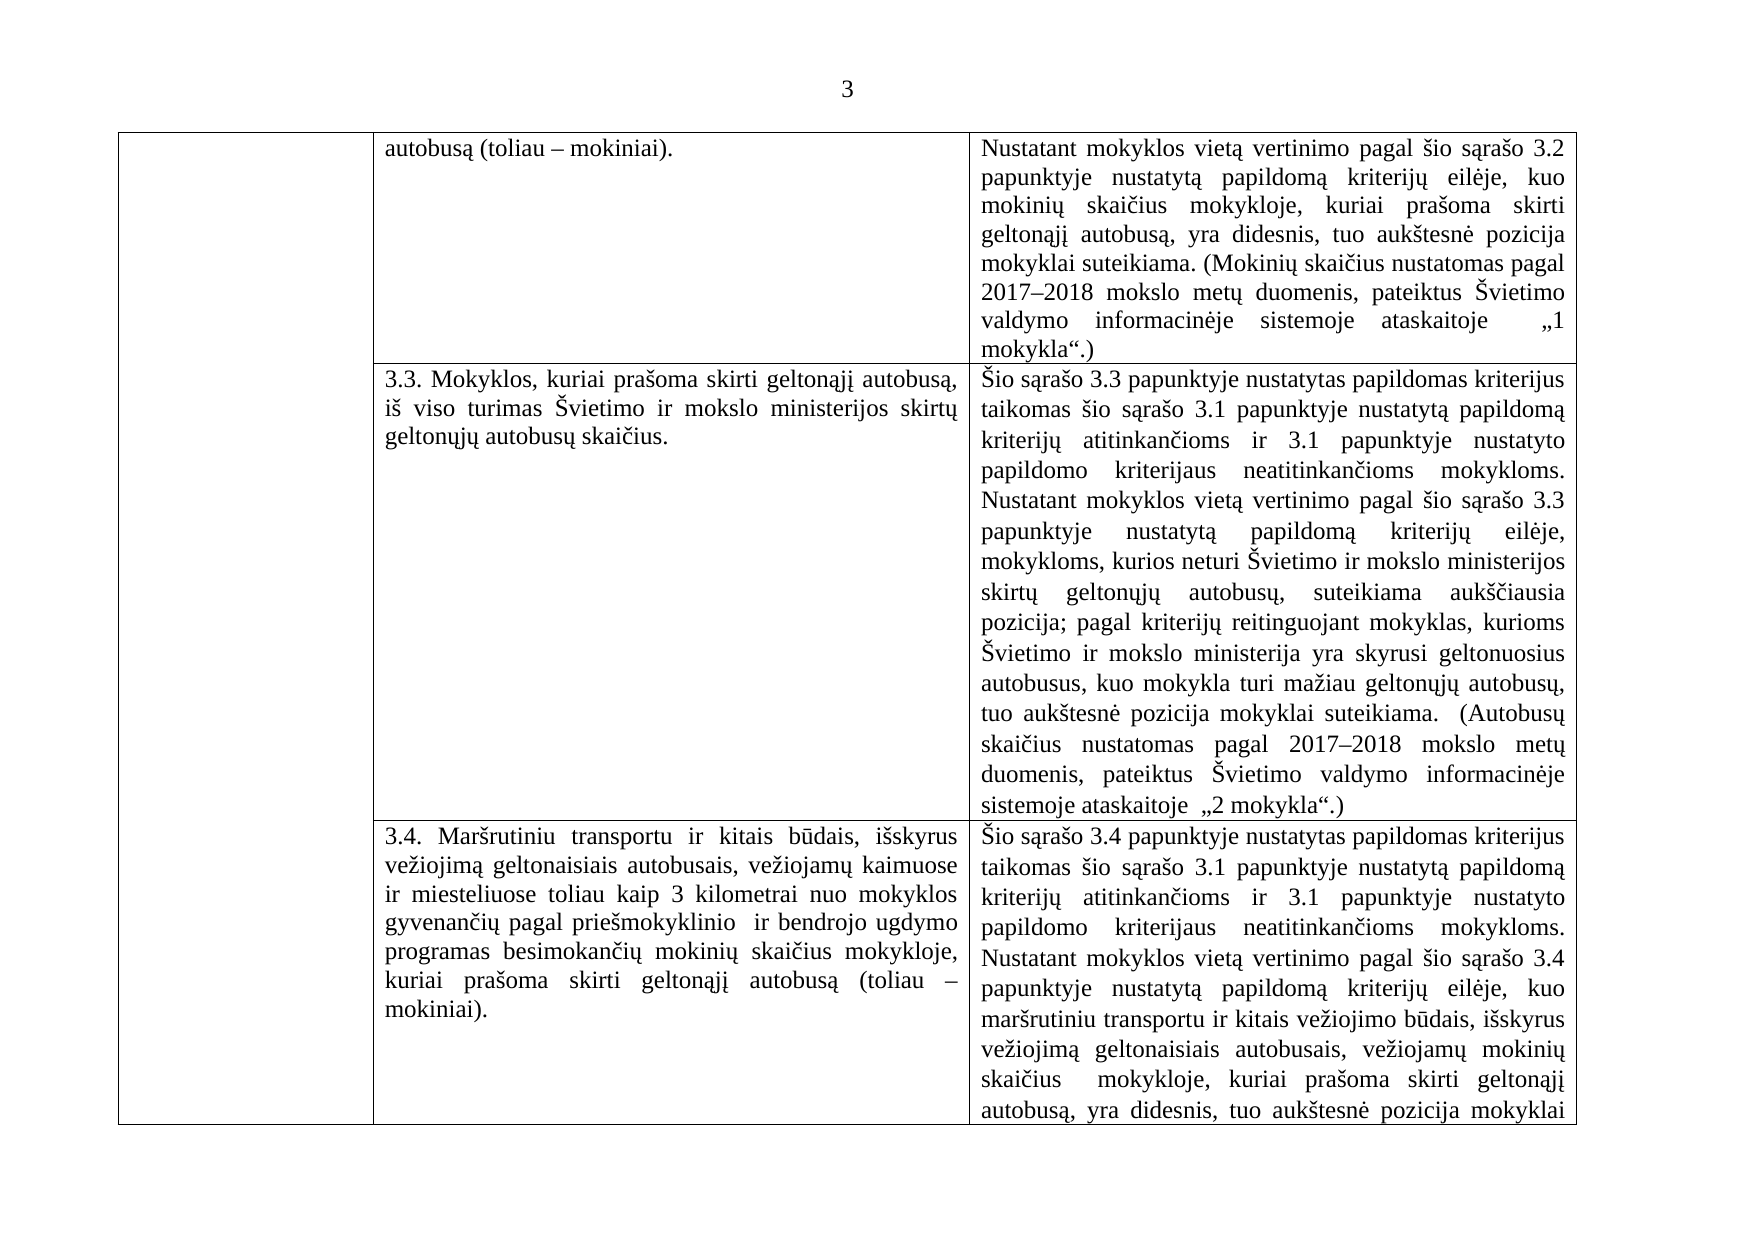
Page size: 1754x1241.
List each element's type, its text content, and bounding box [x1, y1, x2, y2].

table_cell autobusą (toliau – mokiniai). [374, 133, 969, 363]
table_cell Šio sąrašo 3.4 papunktyje nustatytas papildomas kriterijus taikomas šio sąrašo 3.1 papunktyje nustatytą papildomą kriterijų atitinkančioms ir 3.1 papunktyje nustatyto papildomo kriterijaus neatitinkančioms mokykloms. Nustatant mokyklos vietą vertinimo pagal šio sąrašo 3.4 papunktyje nustatytą papildomą kriterijų eilėje, kuo maršrutiniu transportu ir kitais vežiojimo būdais, išskyrus vežiojimą geltonaisiais autobusais, vežiojamų mokinių skaičius mokykloje, kuriai prašoma skirti geltonąjį autobusą, yra didesnis, tuo aukštesnė pozicija mokyklai [970, 821, 1576, 1124]
table_cell 3.3. Mokyklos, kuriai prašoma skirti geltonąjį autobusą, iš viso turimas Švietimo ir mokslo ministerijos skirtų geltonųjų autobusų skaičius. [374, 364, 969, 820]
table_cell Šio sąrašo 3.3 papunktyje nustatytas papildomas kriterijus taikomas šio sąrašo 3.1 papunktyje nustatytą papildomą kriterijų atitinkančioms ir 3.1 papunktyje nustatyto papildomo kriterijaus neatitinkančioms mokykloms. Nustatant mokyklos vietą vertinimo pagal šio sąrašo 3.3 papunktyje nustatytą papildomą kriterijų eilėje, mokykloms, kurios neturi Švietimo ir mokslo ministerijos skirtų geltonųjų autobusų, suteikiama aukščiausia pozicija; pagal kriterijų reitinguojant mokyklas, kurioms Švietimo ir mokslo ministerija yra skyrusi geltonuosius autobusus, kuo mokykla turi mažiau geltonųjų autobusų, tuo aukštesnė pozicija mokyklai suteikiama. (Autobusų skaičius nustatomas pagal 2017–2018 mokslo metų duomenis, pateiktus Švietimo valdymo informacinėje sistemoje ataskaitoje „2 mokykla“.) [970, 364, 1576, 820]
table_cell [119, 133, 373, 1124]
table_cell 3.4. Maršrutiniu transportu ir kitais būdais, išskyrus vežiojimą geltonaisiais autobusais, vežiojamų kaimuose ir miesteliuose toliau kaip 3 kilometrai nuo mokyklos gyvenančių pagal priešmokyklinio ir bendrojo ugdymo programas besimokančių mokinių skaičius mokykloje, kuriai prašoma skirti geltonąjį autobusą (toliau – mokiniai). [374, 821, 969, 1124]
table_cell Nustatant mokyklos vietą vertinimo pagal šio sąrašo 3.2 papunktyje nustatytą papildomą kriterijų eilėje, kuo mokinių skaičius mokykloje, kuriai prašoma skirti geltonąjį autobusą, yra didesnis, tuo aukštesnė pozicija mokyklai suteikiama. (Mokinių skaičius nustatomas pagal 2017–2018 mokslo metų duomenis, pateiktus Švietimo valdymo informacinėje sistemoje ataskaitoje „1 mokykla“.) [970, 133, 1576, 363]
